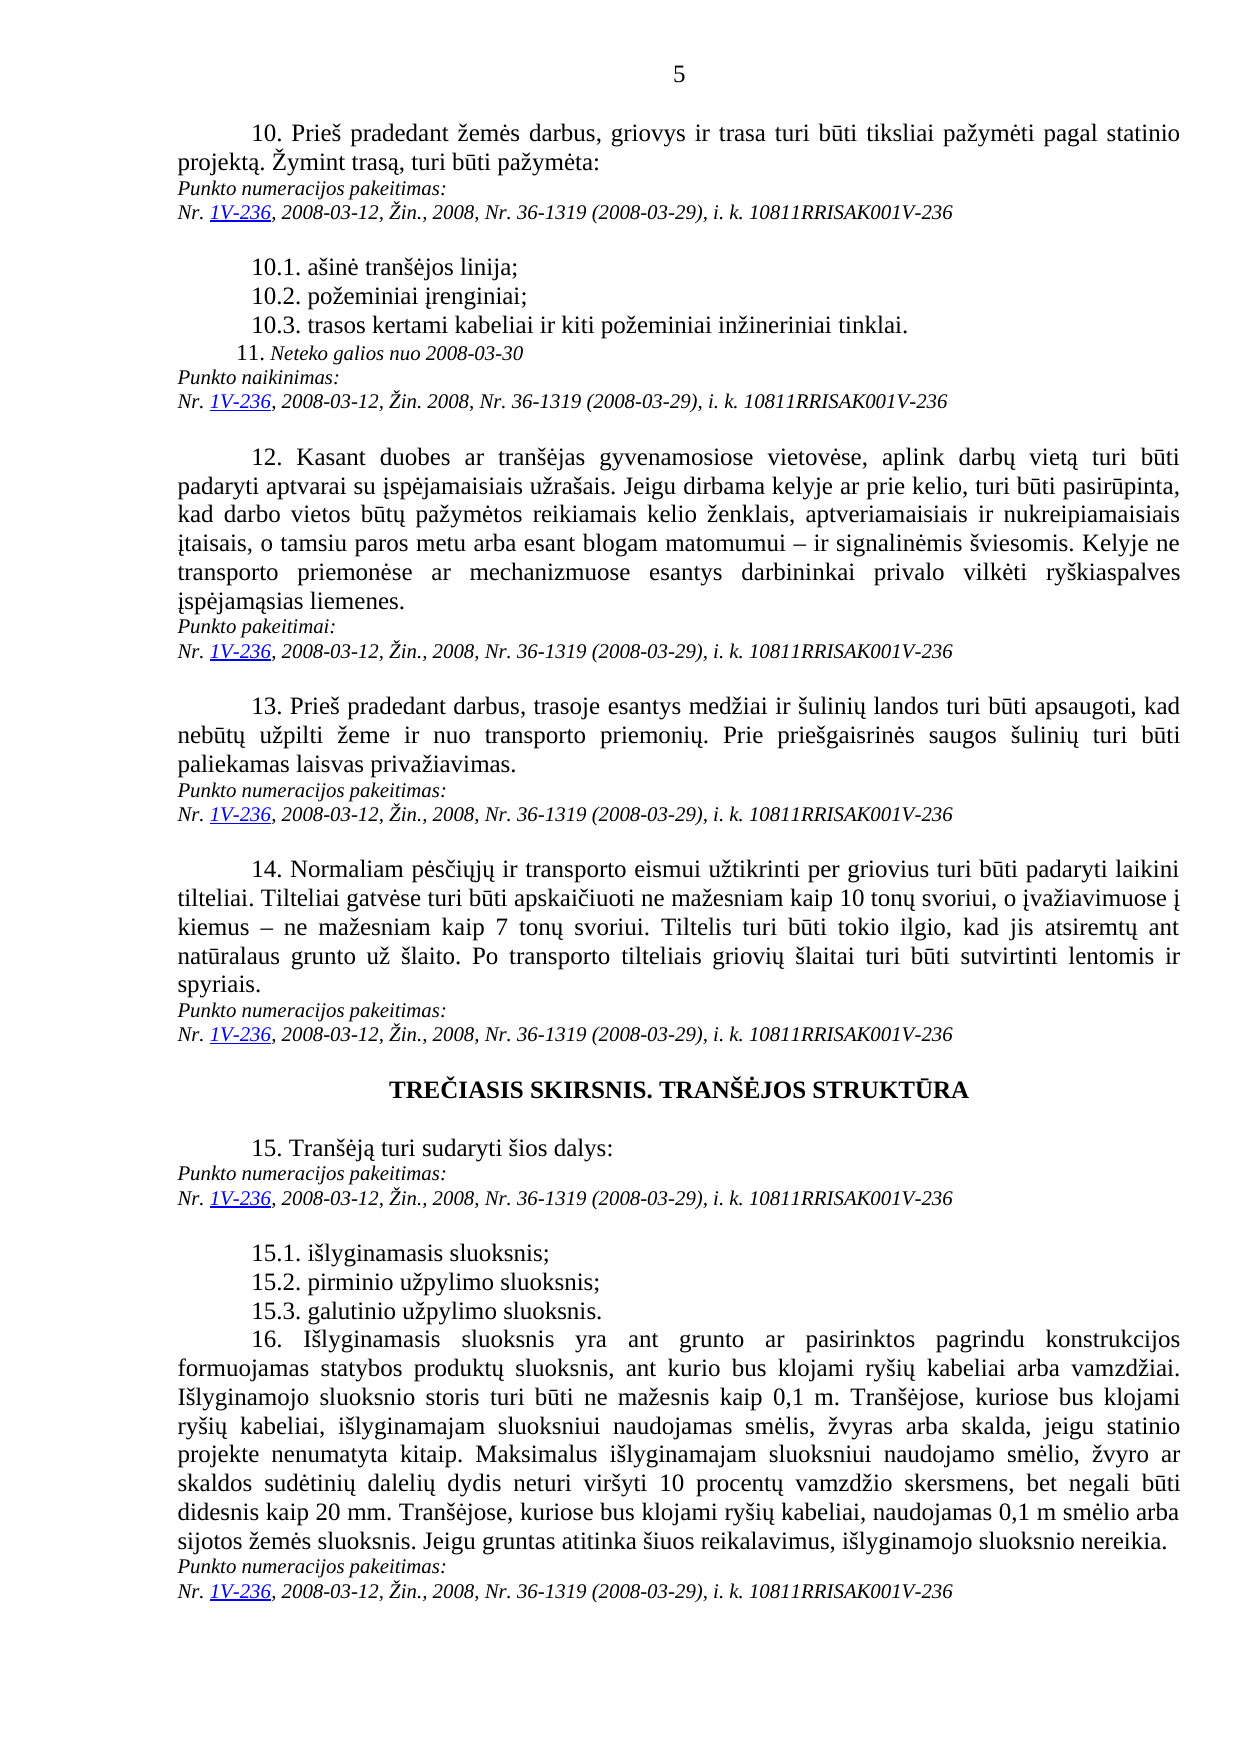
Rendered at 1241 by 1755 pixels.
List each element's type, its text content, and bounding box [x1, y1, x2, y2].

text 10.1. ašinė tranšėjos linija; [177, 252, 1181, 281]
text Punkto numeracijos pakeitimas: [177, 778, 1181, 802]
text Nr. 1V-236, 2008-03-12, Žin., 2008, Nr. 36-1319 (2008-03-29), i. k. 10811RRISAK001V-236 [177, 200, 1181, 224]
text 15. Tranšėją turi sudaryti šios dalys: [177, 1133, 1181, 1161]
text Nr. 1V-236, 2008-03-12, Žin., 2008, Nr. 36-1319 (2008-03-29), i. k. 10811RRISAK001V-236 [177, 802, 1181, 826]
text Punkto numeracijos pakeitimas: [177, 998, 1181, 1022]
text 16. Išlyginamasis sluoksnis yra ant grunto ar pasirinktos pagrindu konstrukcijos formuojamas statybos produktų sluoksnis, ant kurio bus klojami ryšių kabeliai arba vamzdžiai. Išlyginamojo sluoksnio storis turi būti ne mažesnis kaip 0,1 m. Tranšėjose, kuriose bus klojami ryšių kabeliai, išlyginamajam sluoksniui naudojamas smėlis, žvyras arba skalda, jeigu statinio projekte nenumatyta kitaip. Maksimalus išlyginamajam sluoksniui naudojamo smėlio, žvyro ar skaldos sudėtinių dalelių dydis neturi viršyti 10 procentų vamzdžio skersmens, bet negali būti didesnis kaip 20 mm. Tranšėjose, kuriose bus klojami ryšių kabeliai, naudojamas 0,1 m smėlio arba sijotos žemės sluoksnis. Jeigu gruntas atitinka šiuos reikalavimus, išlyginamojo sluoksnio nereikia. [177, 1324, 1181, 1554]
text Punkto numeracijos pakeitimas: [177, 176, 1181, 200]
text Punkto naikinimas: [177, 365, 1181, 389]
text 15.1. išlyginamasis sluoksnis; [177, 1238, 1181, 1267]
text Punkto pakeitimai: [177, 614, 1181, 638]
text Nr. 1V-236, 2008-03-12, Žin., 2008, Nr. 36-1319 (2008-03-29), i. k. 10811RRISAK001V-236 [177, 1022, 1181, 1046]
text Punkto numeracijos pakeitimas: [177, 1161, 1181, 1185]
text 10. Prieš pradedant žemės darbus, griovys ir trasa turi būti tiksliai pažymėti pagal statinio projektą. Žymint trasą, turi būti pažymėta: [177, 118, 1181, 176]
text 10.2. požeminiai įrenginiai; [177, 281, 1181, 310]
text 11. Neteko galios nuo 2008-03-30 [177, 339, 1181, 365]
text Punkto numeracijos pakeitimas: [177, 1554, 1181, 1578]
text 10.3. trasos kertami kabeliai ir kiti požeminiai inžineriniai tinklai. [177, 310, 1181, 339]
text Nr. 1V-236, 2008-03-12, Žin. 2008, Nr. 36-1319 (2008-03-29), i. k. 10811RRISAK001V-236 [177, 389, 1181, 413]
text TREČIASIS SKIRSNIS. TRANŠĖJOS STRUKTŪRA [177, 1075, 1181, 1104]
text 15.2. pirminio užpylimo sluoksnis; [177, 1267, 1181, 1296]
text 15.3. galutinio užpylimo sluoksnis. [177, 1296, 1181, 1324]
text Nr. 1V-236, 2008-03-12, Žin., 2008, Nr. 36-1319 (2008-03-29), i. k. 10811RRISAK001V-236 [177, 1578, 1181, 1603]
text 13. Prieš pradedant darbus, trasoje esantys medžiai ir šulinių landos turi būti apsaugoti, kad nebūtų užpilti žeme ir nuo transporto priemonių. Prie priešgaisrinės saugos šulinių turi būti paliekamas laisvas privažiavimas. [177, 691, 1181, 778]
text Nr. 1V-236, 2008-03-12, Žin., 2008, Nr. 36-1319 (2008-03-29), i. k. 10811RRISAK001V-236 [177, 1185, 1181, 1209]
text 12. Kasant duobes ar tranšėjas gyvenamosiose vietovėse, aplink darbų vietą turi būti padaryti aptvarai su įspėjamaisiais užrašais. Jeigu dirbama kelyje ar prie kelio, turi būti pasirūpinta, kad darbo vietos būtų pažymėtos reikiamais kelio ženklais, aptveriamaisiais ir nukreipiamaisiais įtaisais, o tamsiu paros metu arba esant blogam matomumui – ir signalinėmis šviesomis. Kelyje ne transporto priemonėse ar mechanizmuose esantys darbininkai privalo vilkėti ryškiaspalves įspėjamąsias liemenes. [177, 442, 1181, 614]
text 14. Normaliam pėsčiųjų ir transporto eismui užtikrinti per griovius turi būti padaryti laikini tilteliai. Tilteliai gatvėse turi būti apskaičiuoti ne mažesniam kaip 10 tonų svoriui, o įvažiavimuose į kiemus – ne mažesniam kaip 7 tonų svoriui. Tiltelis turi būti tokio ilgio, kad jis atsiremtų ant natūralaus grunto už šlaito. Po transporto tilteliais griovių šlaitai turi būti sutvirtinti lentomis ir spyriais. [177, 854, 1181, 998]
text Nr. 1V-236, 2008-03-12, Žin., 2008, Nr. 36-1319 (2008-03-29), i. k. 10811RRISAK001V-236 [177, 638, 1181, 663]
